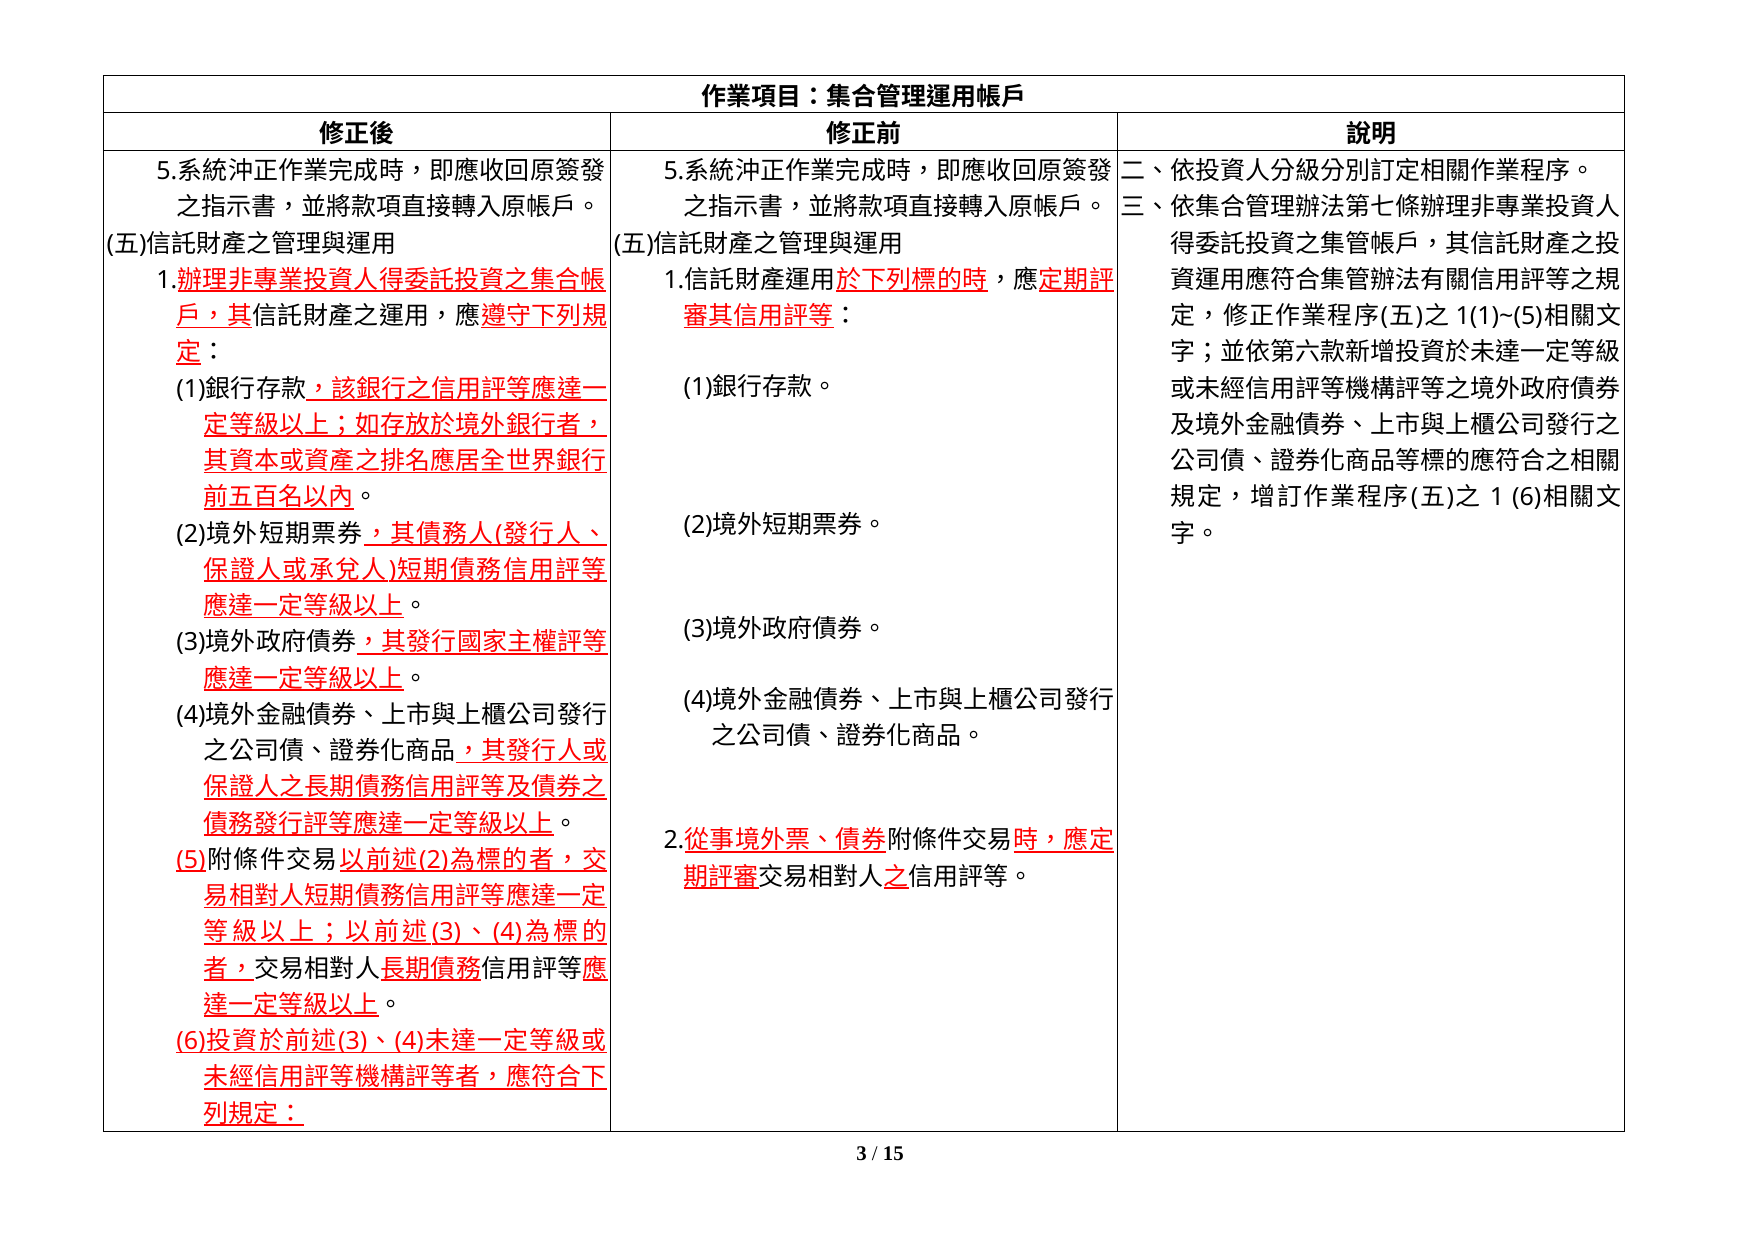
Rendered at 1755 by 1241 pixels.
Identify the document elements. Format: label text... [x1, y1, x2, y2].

table_header 作業項目：集合管理運用帳戶 [104, 76, 1624, 112]
table_cell 修正前 [611, 113, 1117, 149]
table_cell 5.系統沖正作業完成時，即應收回原簽發之指示書，並將款項直接轉入原帳戶。 (五)信託財產之管理與運用 1.辦理非專業投資人得委託投資之集合帳戶，其信託財產之運用，應遵守下列規定： (1)銀行存款，該銀行之信用評等應達一定等級以上；如存放於境外銀行者，其資本或資產之排名應居全世界銀行前五百名以內。 (2)境外短期票券，其債務人(發行人、保證人或承兌人)短期債務信用評等應達一定等級以上。 (3)境外政府債券，其發行國家主權評等應達一定等級以上。 (4)境外金融債券、上市與上櫃公司發行之公司債、證券化商品，其發行人或保證人之長期債務信用評等及債券之債務發行評等應達一定等級以上。 (5)附條件交易以前述(2)為標的者，交易相對人短期債務信用評等應達一定等級以上；以前述(3)、(4)為標的者，交易相對人長期債務信用評等應達一定等級以上。 (6)投資於前述(3)、(4)未達一定等級或未經信用評等機構評等者，應符合下列規定： [104, 151, 610, 1131]
table_cell 修正後 [104, 113, 610, 149]
table_cell 5.系統沖正作業完成時，即應收回原簽發之指示書，並將款項直接轉入原帳戶。 (五)信託財產之管理與運用 1.信託財產運用於下列標的時，應定期評審其信用評等： (1)銀行存款。 (2)境外短期票券。 (3)境外政府債券。 (4)境外金融債券、上市與上櫃公司發行之公司債、證券化商品。 2.從事境外票、債券附條件交易時，應定期評審交易相對人之信用評等。 [611, 151, 1117, 1131]
table_cell 說明 [1118, 113, 1624, 149]
table_cell 二、依投資人分級分別訂定相關作業程序。 三、依集合管理辦法第七條辦理非專業投資人得委託投資之集管帳戶，其信託財產之投資運用應符合集管辦法有關信用評等之規定，修正作業程序(五)之1(1)~(5)相關文字；並依第六款新增投資於未達一定等級或未經信用評等機構評等之境外政府債券及境外金融債券、上市與上櫃公司發行之公司債、證券化商品等標的應符合之相關規定，增訂作業程序(五)之 1 (6)相關文字。 [1118, 151, 1624, 1131]
